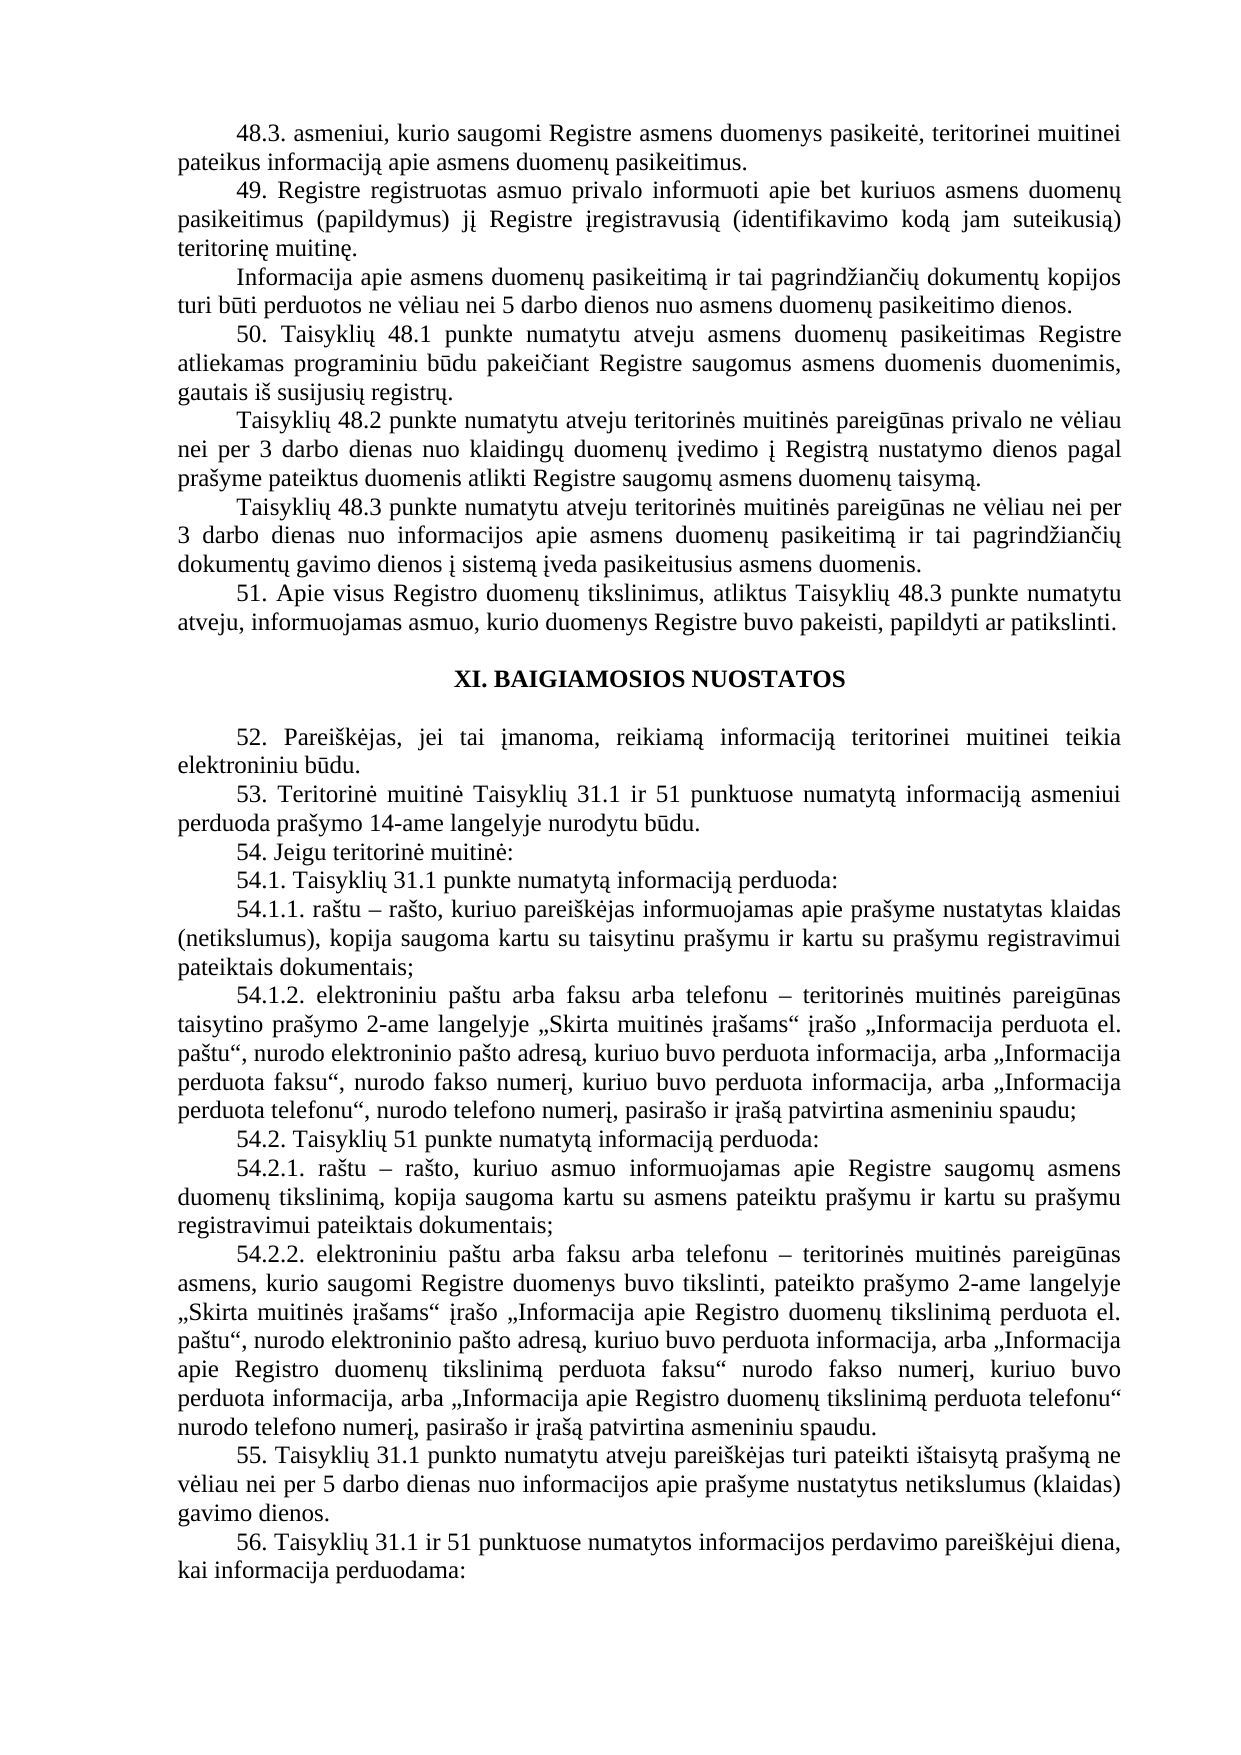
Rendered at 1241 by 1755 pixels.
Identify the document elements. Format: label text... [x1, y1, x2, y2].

text Informacija apie asmens duomenų pasikeitimą ir tai pagrindžiančių dokumentų kopijos turi būti perduotos ne vėliau nei 5 darbo dienos nuo asmens duomenų pasikeitimo dienos. [177, 262, 1122, 319]
text 54.2.2. elektroniniu paštu arba faksu arba telefonu – teritorinės muitinės pareigūnas asmens, kurio saugomi Registre duomenys buvo tikslinti, pateikto prašymo 2-ame langelyje „Skirta muitinės įrašams“ įrašo „Informacija apie Registro duomenų tikslinimą perduota el. paštu“, nurodo elektroninio pašto adresą, kuriuo buvo perduota informacija, arba „Informacija apie Registro duomenų tikslinimą perduota faksu“ nurodo fakso numerį, kuriuo buvo perduota informacija, arba „Informacija apie Registro duomenų tikslinimą perduota telefonu“ nurodo telefono numerį, pasirašo ir įrašą patvirtina asmeniniu spaudu. [177, 1239, 1122, 1441]
text 54. Jeigu teritorinė muitinė: [177, 837, 1122, 866]
text XI. BAIGIAMOSIOS NUOSTATOS [177, 664, 1122, 693]
text 54.1.1. raštu – rašto, kuriuo pareiškėjas informuojamas apie prašyme nustatytas klaidas (netikslumus), kopija saugoma kartu su taisytinu prašymu ir kartu su prašymu registravimui pateiktais dokumentais; [177, 894, 1122, 981]
text 54.1. Taisyklių 31.1 punkte numatytą informaciją perduoda: [177, 866, 1122, 894]
text 53. Teritorinė muitinė Taisyklių 31.1 ir 51 punktuose numatytą informaciją asmeniui perduoda prašymo 14-ame langelyje nurodytu būdu. [177, 779, 1122, 837]
text 51. Apie visus Registro duomenų tikslinimus, atliktus Taisyklių 48.3 punkte numatytu atveju, informuojamas asmuo, kurio duomenys Registre buvo pakeisti, papildyti ar patikslinti. [177, 578, 1122, 636]
text 54.2. Taisyklių 51 punkte numatytą informaciją perduoda: [177, 1124, 1122, 1153]
text 54.2.1. raštu – rašto, kuriuo asmuo informuojamas apie Registre saugomų asmens duomenų tikslinimą, kopija saugoma kartu su asmens pateiktu prašymu ir kartu su prašymu registravimui pateiktais dokumentais; [177, 1153, 1122, 1239]
text 49. Registre registruotas asmuo privalo informuoti apie bet kuriuos asmens duomenų pasikeitimus (papildymus) jį Registre įregistravusią (identifikavimo kodą jam suteikusią) teritorinę muitinę. [177, 176, 1122, 262]
text 55. Taisyklių 31.1 punkto numatytu atveju pareiškėjas turi pateikti ištaisytą prašymą ne vėliau nei per 5 darbo dienas nuo informacijos apie prašyme nustatytus netikslumus (klaidas) gavimo dienos. [177, 1441, 1122, 1527]
text Taisyklių 48.3 punkte numatytu atveju teritorinės muitinės pareigūnas ne vėliau nei per 3 darbo dienas nuo informacijos apie asmens duomenų pasikeitimą ir tai pagrindžiančių dokumentų gavimo dienos į sistemą įveda pasikeitusius asmens duomenis. [177, 492, 1122, 578]
text 54.1.2. elektroniniu paštu arba faksu arba telefonu – teritorinės muitinės pareigūnas taisytino prašymo 2-ame langelyje „Skirta muitinės įrašams“ įrašo „Informacija perduota el. paštu“, nurodo elektroninio pašto adresą, kuriuo buvo perduota informacija, arba „Informacija perduota faksu“, nurodo fakso numerį, kuriuo buvo perduota informacija, arba „Informacija perduota telefonu“, nurodo telefono numerį, pasirašo ir įrašą patvirtina asmeniniu spaudu; [177, 981, 1122, 1124]
text 56. Taisyklių 31.1 ir 51 punktuose numatytos informacijos perdavimo pareiškėjui diena, kai informacija perduodama: [177, 1527, 1122, 1584]
text 52. Pareiškėjas, jei tai įmanoma, reikiamą informaciją teritorinei muitinei teikia elektroniniu būdu. [177, 722, 1122, 779]
text Taisyklių 48.2 punkte numatytu atveju teritorinės muitinės pareigūnas privalo ne vėliau nei per 3 darbo dienas nuo klaidingų duomenų įvedimo į Registrą nustatymo dienos pagal prašyme pateiktus duomenis atlikti Registre saugomų asmens duomenų taisymą. [177, 406, 1122, 492]
text 48.3. asmeniui, kurio saugomi Registre asmens duomenys pasikeitė, teritorinei muitinei pateikus informaciją apie asmens duomenų pasikeitimus. [177, 118, 1122, 176]
text 50. Taisyklių 48.1 punkte numatytu atveju asmens duomenų pasikeitimas Registre atliekamas programiniu būdu pakeičiant Registre saugomus asmens duomenis duomenimis, gautais iš susijusių registrų. [177, 319, 1122, 406]
